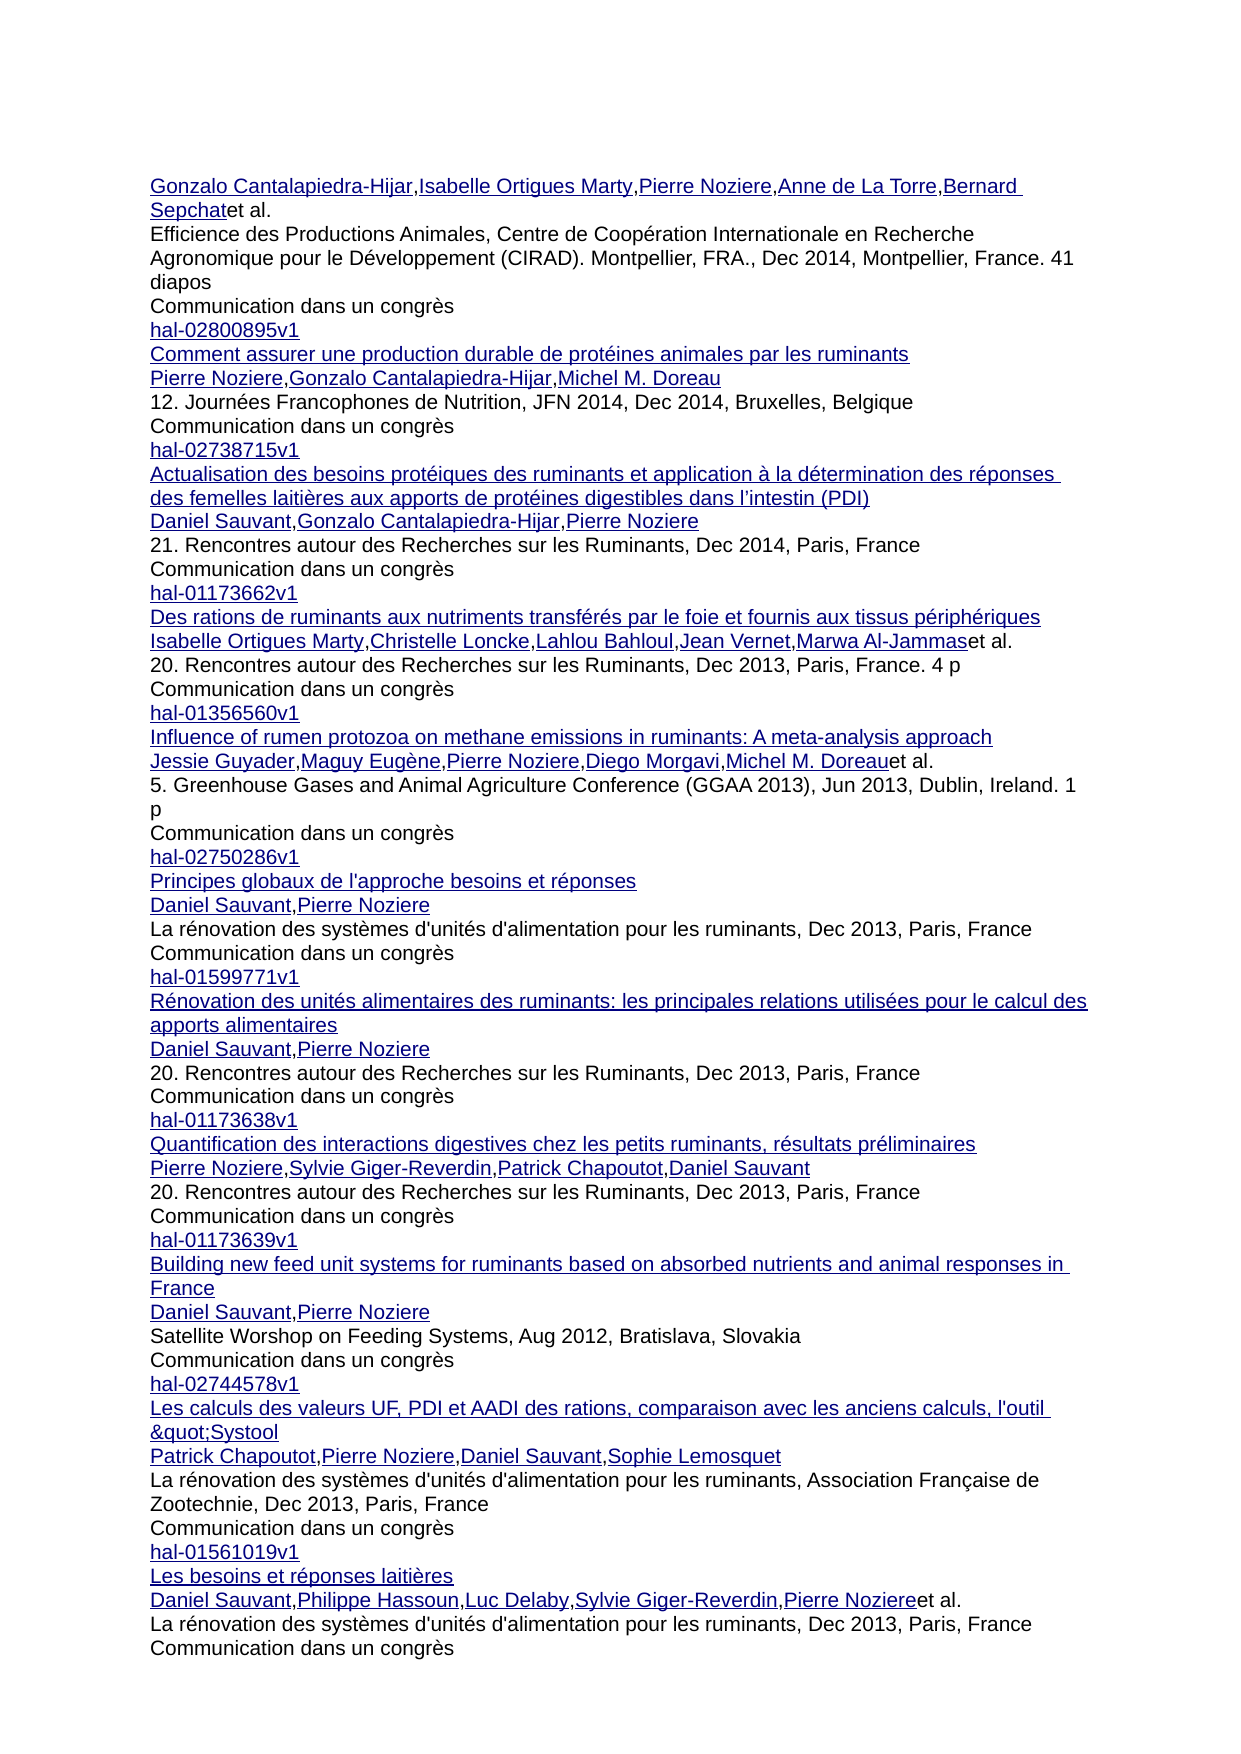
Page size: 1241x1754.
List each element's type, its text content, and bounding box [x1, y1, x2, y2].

table_cell Les besoins et réponses laitières Daniel Sauvant,Philippe Hassoun,Luc Delaby,Sylvie Giger-Reverdin,Pierre Noziereet al. La rénovation des systèmes d'unités d'alimentation pour les ruminants, Dec 2013, Paris, France Communication dans un congrès [150, 1564, 1090, 1659]
table_cell Principes globaux de l'approche besoins et réponses Daniel Sauvant,Pierre Noziere La rénovation des systèmes d'unités d'alimentation pour les ruminants, Dec 2013, Paris, France Communication dans un congrès hal-01599771v1 [150, 869, 1090, 988]
table_cell Building new feed unit systems for ruminants based on absorbed nutrients and animal responses in France Daniel Sauvant,Pierre Noziere Satellite Worshop on Feeding Systems, Aug 2012, Bratislava, Slovakia Communication dans un congrès hal-02744578v1 [150, 1252, 1090, 1396]
table_cell Quantification des interactions digestives chez les petits ruminants, résultats préliminaires Pierre Noziere,Sylvie Giger-Reverdin,Patrick Chapoutot,Daniel Sauvant 20. Rencontres autour des Recherches sur les Ruminants, Dec 2013, Paris, France Communication dans un congrès hal-01173639v1 [150, 1132, 1090, 1252]
table_cell Actualisation des besoins protéiques des ruminants et application à la détermination des réponses des femelles laitières aux apports de protéines digestibles dans l’intestin (PDI) Daniel Sauvant,Gonzalo Cantalapiedra-Hijar,Pierre Noziere 21. Rencontres autour des Recherches sur les Ruminants, Dec 2014, Paris, France Communication dans un congrès hal-01173662v1 [150, 461, 1090, 605]
table_cell Des rations de ruminants aux nutriments transférés par le foie et fournis aux tissus périphériques Isabelle Ortigues Marty,Christelle Loncke,Lahlou Bahloul,Jean Vernet,Marwa Al-Jammaset al. 20. Rencontres autour des Recherches sur les Ruminants, Dec 2013, Paris, France. 4 p Communication dans un congrès hal-01356560v1 [150, 605, 1090, 725]
table_cell Influence of rumen protozoa on methane emissions in ruminants: A meta-analysis approach Jessie Guyader,Maguy Eugène,Pierre Noziere,Diego Morgavi,Michel M. Doreauet al. 5. Greenhouse Gases and Animal Agriculture Conference (GGAA 2013), Jun 2013, Dublin, Ireland. 1 p Communication dans un congrès hal-02750286v1 [150, 725, 1090, 869]
table_cell Comment assurer une production durable de protéines animales par les ruminants Pierre Noziere,Gonzalo Cantalapiedra-Hijar,Michel M. Doreau 12. Journées Francophones de Nutrition, JFN 2014, Dec 2014, Bruxelles, Belgique Communication dans un congrès hal-02738715v1 [150, 342, 1090, 461]
table_cell L'(in)efficience alimentaire chez le bovin : verrous et leviers Gonzalo Cantalapiedra-Hijar,Isabelle Ortigues Marty,Pierre Noziere,Anne de La Torre,Bernard Sepchatet al. Efficience des Productions Animales, Centre de Coopération Internationale en Recherche Agronomique pour le Développement (CIRAD). Montpellier, FRA., Dec 2014, Montpellier, France. 41 diapos Communication dans un congrès hal-02800895v1 [150, 150, 1090, 342]
table_cell Rénovation des unités alimentaires des ruminants: les principales relations utilisées pour le calcul des apports alimentaires Daniel Sauvant,Pierre Noziere 20. Rencontres autour des Recherches sur les Ruminants, Dec 2013, Paris, France Communication dans un congrès hal-01173638v1 [150, 989, 1090, 1132]
table_cell Les calculs des valeurs UF, PDI et AADI des rations, comparaison avec les anciens calculs, l'outil &quot;Systool Patrick Chapoutot,Pierre Noziere,Daniel Sauvant,Sophie Lemosquet La rénovation des systèmes d'unités d'alimentation pour les ruminants, Association Française de Zootechnie, Dec 2013, Paris, France Communication dans un congrès hal-01561019v1 [150, 1396, 1090, 1563]
